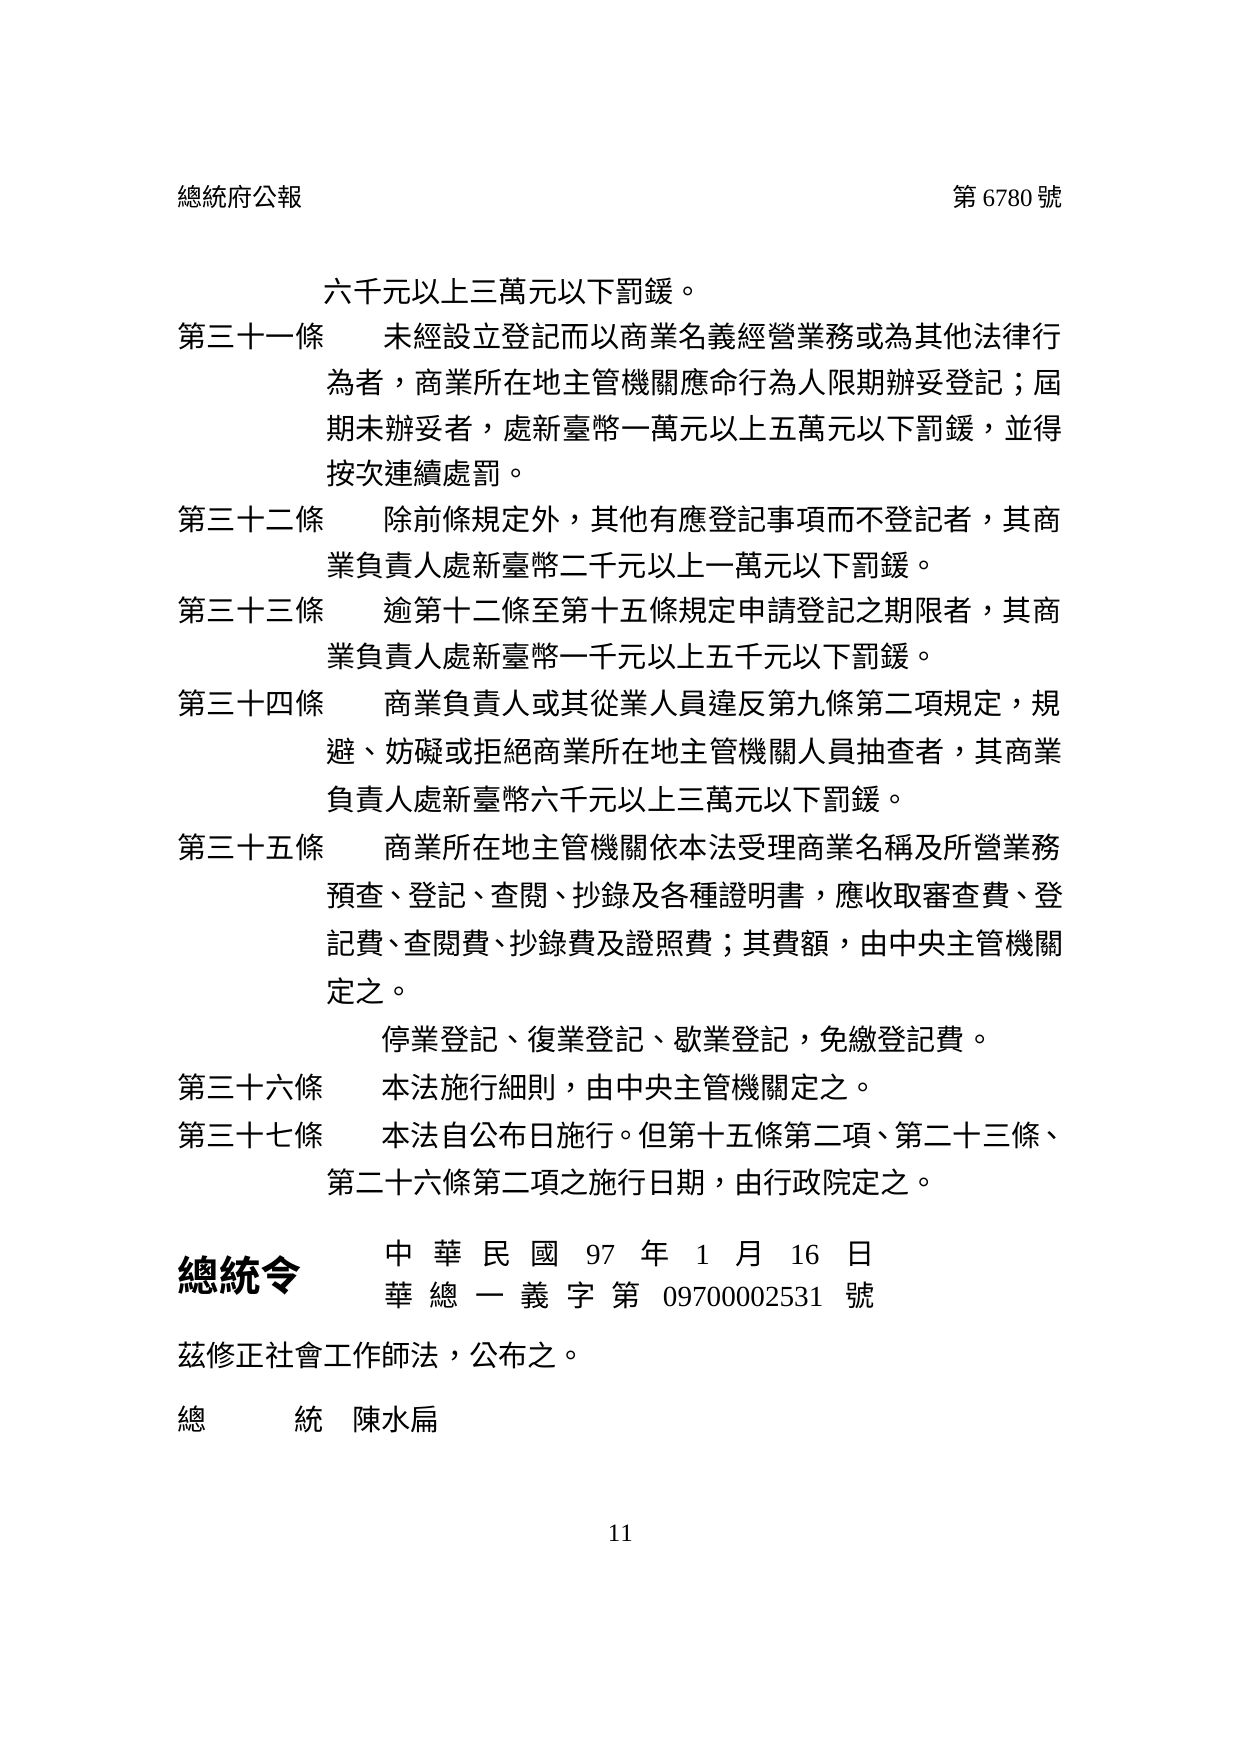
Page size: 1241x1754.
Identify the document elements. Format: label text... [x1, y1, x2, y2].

table_header 中華民國97年1月16日 華總一義字第09700002531號 [381, 1229, 877, 1317]
table_header 總統令 [174, 1229, 381, 1317]
text 停業登記、復業登記、歇業登記，免繳登記費。 [323, 1012, 1063, 1060]
text 六千元以上三萬元以下罰鍰。 [177, 266, 1063, 311]
text 第三十二條 除前條規定外，其他有應登記事項而不登記者，其商業負責人處新臺幣二千元以上一萬元以下罰鍰。 [177, 494, 1063, 585]
text 茲修正社會工作師法，公布之。 [177, 1330, 1063, 1376]
text 第三十五條 商業所在地主管機關依本法受理商業名稱及所營業務預查、登記、查閱、抄錄及各種證明書，應收取審查費、登記費、查閱費、抄錄費及證照費；其費額，由中央主管機關定之。 [177, 820, 1063, 1012]
text 第三十六條 本法施行細則，由中央主管機關定之。 [177, 1060, 1063, 1108]
text 總 統 陳水扁 [177, 1401, 1063, 1438]
text 第三十四條 商業負責人或其從業人員違反第九條第二項規定，規避、妨礙或拒絕商業所在地主管機關人員抽查者，其商業負責人處新臺幣六千元以上三萬元以下罰鍰。 [177, 676, 1063, 820]
text 第三十三條 逾第十二條至第十五條規定申請登記之期限者，其商業負責人處新臺幣一千元以上五千元以下罰鍰。 [177, 585, 1063, 676]
text 第三十一條 未經設立登記而以商業名義經營業務或為其他法律行為者，商業所在地主管機關應命行為人限期辦妥登記；屆期未辦妥者，處新臺幣一萬元以上五萬元以下罰鍰，並得按次連續處罰。 [177, 311, 1063, 494]
text 第三十七條 本法自公布日施行。但第十五條第二項、第二十三條、第二十六條第二項之施行日期，由行政院定之。 [177, 1108, 1063, 1203]
